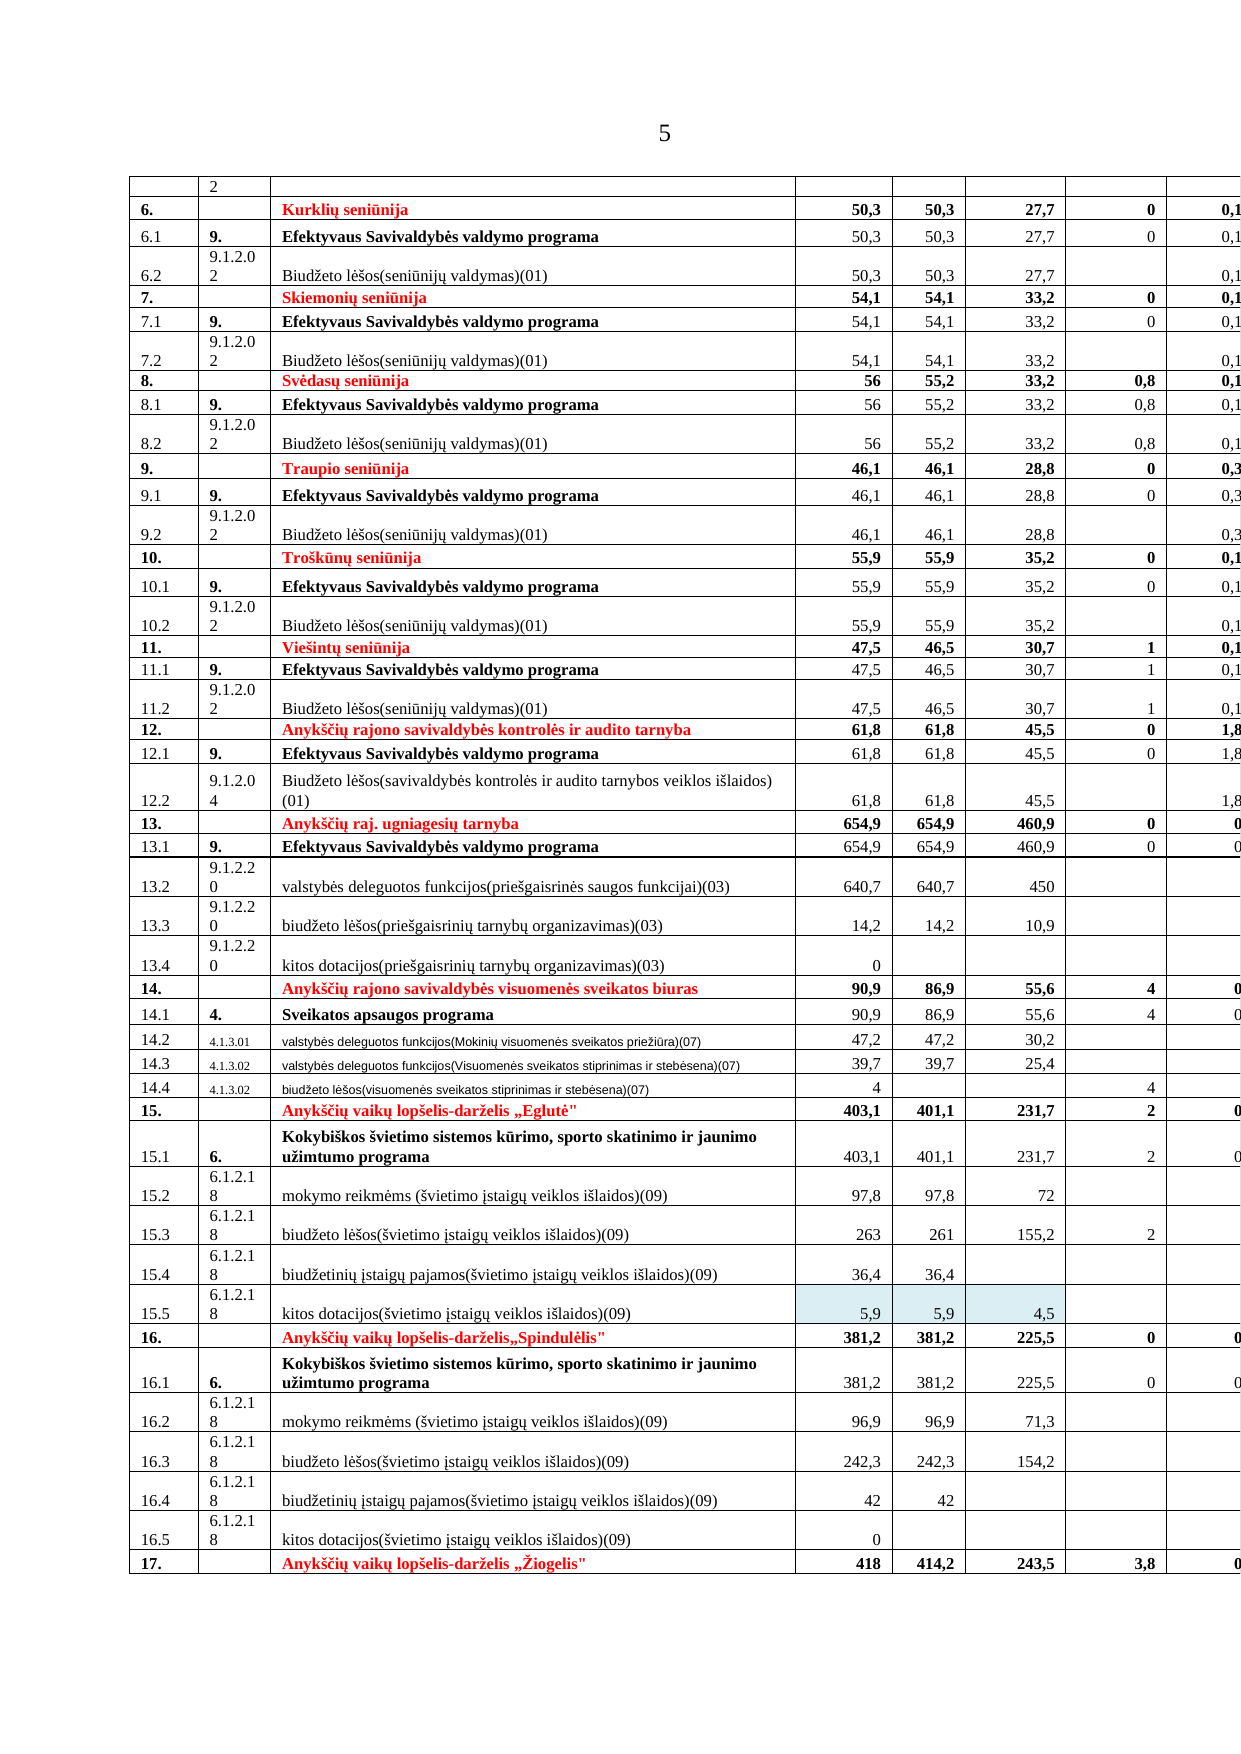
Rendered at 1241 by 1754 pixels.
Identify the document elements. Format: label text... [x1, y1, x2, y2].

table_cell 4.1.3.01 [199, 1025, 270, 1049]
table_cell biudžeto lėšos(švietimo įstaigų veiklos išlaidos)(09) [271, 1432, 795, 1471]
table_cell 0,1 [1167, 680, 1240, 718]
table_cell 654,9 [893, 811, 965, 833]
table_cell valstybės deleguotos funkcijos(priešgaisrinės saugos funkcijai)(03) [271, 858, 795, 896]
table_cell 35,2 [966, 597, 1065, 635]
table_cell 46,1 [796, 479, 892, 504]
table_cell [1066, 597, 1166, 635]
table_cell 6.2 [130, 247, 198, 285]
table_cell Efektyvaus Savivaldybės valdymo programa [271, 658, 795, 679]
table_cell 30,7 [966, 636, 1065, 657]
table_cell 2 [1066, 1098, 1166, 1120]
table_cell 0 [796, 1511, 892, 1549]
table_cell [1167, 177, 1240, 196]
table_cell Sveikatos apsaugos programa [271, 999, 795, 1024]
table_cell 30,7 [966, 658, 1065, 679]
table_cell 50,3 [796, 220, 892, 246]
table_cell 0 [1167, 1348, 1240, 1392]
table_cell 33,2 [966, 308, 1065, 331]
table_cell 55,9 [893, 545, 965, 567]
table_cell 54,1 [893, 308, 965, 331]
table_cell 55,9 [796, 597, 892, 635]
table_cell Biudžeto lėšos(seniūnijų valdymas)(01) [271, 506, 795, 544]
table_cell 7. [130, 286, 198, 307]
table_cell 46,1 [893, 454, 965, 478]
table_cell 6.1.2.18 [199, 1393, 270, 1431]
table_cell 55,9 [893, 597, 965, 635]
table_cell 86,9 [893, 999, 965, 1024]
table_cell biudžetinių įstaigų pajamos(švietimo įstaigų veiklos išlaidos)(09) [271, 1245, 795, 1284]
table_cell [1066, 1393, 1166, 1431]
table_cell 231,7 [966, 1098, 1065, 1120]
table_cell 9. [199, 220, 270, 246]
table_cell 46,1 [893, 479, 965, 504]
table_cell [1066, 858, 1166, 896]
table_cell 0 [1066, 569, 1166, 596]
table_cell Biudžeto lėšos(seniūnijų valdymas)(01) [271, 680, 795, 718]
table_cell 0,1 [1167, 197, 1240, 219]
table_cell [966, 177, 1065, 196]
table_cell 1 [1066, 658, 1166, 679]
table_cell [130, 177, 198, 196]
table_cell 0,1 [1167, 391, 1240, 414]
table_cell 8. [130, 371, 198, 390]
table_cell 45,5 [966, 764, 1065, 809]
table_cell 56 [796, 415, 892, 453]
table_cell 14.3 [130, 1050, 198, 1073]
table_cell 0,8 [1066, 415, 1166, 453]
table_cell 45,5 [966, 719, 1065, 739]
table_cell [1167, 1432, 1240, 1471]
table_cell biudžeto lėšos(švietimo įstaigų veiklos išlaidos)(09) [271, 1206, 795, 1244]
table_cell 50,3 [893, 197, 965, 219]
table_cell 61,8 [893, 740, 965, 763]
table_cell 28,8 [966, 506, 1065, 544]
table_cell [1167, 858, 1240, 896]
table_cell 0,1 [1167, 597, 1240, 635]
table_cell 61,8 [796, 764, 892, 809]
table_cell 654,9 [796, 811, 892, 833]
table_cell 47,2 [796, 1025, 892, 1049]
table_cell 6.1.2.18 [199, 1432, 270, 1471]
table_cell 418 [796, 1550, 892, 1573]
table_cell 11.1 [130, 658, 198, 679]
table_cell 15.5 [130, 1285, 198, 1323]
table_cell 14.4 [130, 1074, 198, 1097]
table_cell 46,5 [893, 680, 965, 718]
table_cell 9.1.2.20 [199, 897, 270, 935]
table_cell 0 [1066, 834, 1166, 856]
table_cell 55,2 [893, 371, 965, 390]
table_cell [199, 371, 270, 390]
table_cell 0 [1066, 220, 1166, 246]
table_cell 11. [130, 636, 198, 657]
table_cell Kokybiškos švietimo sistemos kūrimo, sporto skatinimo ir jaunimo užimtumo programa [271, 1121, 795, 1166]
table_cell kitos dotacijos(švietimo įstaigų veiklos išlaidos)(09) [271, 1285, 795, 1323]
table_cell 46,1 [796, 454, 892, 478]
table_cell 17. [130, 1550, 198, 1573]
table_cell 46,5 [893, 636, 965, 657]
table_cell 4 [796, 1074, 892, 1097]
table_cell 0,1 [1167, 569, 1240, 596]
table_cell 0 [1167, 811, 1240, 833]
table_cell [271, 177, 795, 196]
table_cell 0,1 [1167, 415, 1240, 453]
table_cell 9. [199, 391, 270, 414]
table_cell Efektyvaus Savivaldybės valdymo programa [271, 308, 795, 331]
table_cell Biudžeto lėšos(savivaldybės kontrolės ir audito tarnybos veiklos išlaidos) (01) [271, 764, 795, 809]
table_cell 9.1.2.02 [199, 506, 270, 544]
table_cell 0 [1066, 454, 1166, 478]
table_cell kitos dotacijos(priešgaisrinių tarnybų organizavimas)(03) [271, 936, 795, 974]
table_cell 33,2 [966, 332, 1065, 370]
table_cell 55,9 [796, 569, 892, 596]
table_cell 155,2 [966, 1206, 1065, 1244]
table_cell 96,9 [893, 1393, 965, 1431]
table_cell 15. [130, 1098, 198, 1120]
table_cell 6.1.2.18 [199, 1472, 270, 1510]
table_cell [199, 454, 270, 478]
table_cell 5,9 [796, 1285, 892, 1323]
table_cell [199, 811, 270, 833]
table_cell 16.5 [130, 1511, 198, 1549]
table_cell [1066, 936, 1166, 974]
table_cell 0,1 [1167, 371, 1240, 390]
table_cell 12.2 [130, 764, 198, 809]
table_cell 16.3 [130, 1432, 198, 1471]
table_cell 8.2 [130, 415, 198, 453]
table_cell 4.1.3.02 [199, 1050, 270, 1073]
table_cell 0 [1066, 545, 1166, 567]
table_cell 56 [796, 391, 892, 414]
table_cell [1167, 1025, 1240, 1049]
table_cell 12.1 [130, 740, 198, 763]
table_cell 9.2 [130, 506, 198, 544]
table_cell Biudžeto lėšos(seniūnijų valdymas)(01) [271, 597, 795, 635]
table_cell 0 [1066, 308, 1166, 331]
table_cell [1167, 1206, 1240, 1244]
table_cell 10.2 [130, 597, 198, 635]
table_cell 1 [1066, 680, 1166, 718]
table_cell 13. [130, 811, 198, 833]
table_cell 30,7 [966, 680, 1065, 718]
table_cell 4. [199, 999, 270, 1024]
table_cell 0,3 [1167, 454, 1240, 478]
table_cell 10,9 [966, 897, 1065, 935]
table_cell 6.1.2.18 [199, 1511, 270, 1549]
table_cell [1167, 1285, 1240, 1323]
table_cell 3,8 [1066, 1550, 1166, 1573]
table_cell 33,2 [966, 371, 1065, 390]
table_cell 9.1.2.20 [199, 936, 270, 974]
table_cell 50,3 [796, 247, 892, 285]
table_cell Biudžeto lėšos(seniūnijų valdymas)(01) [271, 332, 795, 370]
table_cell 13.3 [130, 897, 198, 935]
table_cell 0 [1066, 286, 1166, 307]
table_cell 42 [893, 1472, 965, 1510]
table_cell 0,1 [1167, 636, 1240, 657]
table_cell [1167, 1393, 1240, 1431]
table_cell 15.3 [130, 1206, 198, 1244]
table_cell 56 [796, 371, 892, 390]
table_cell 4 [1066, 976, 1166, 998]
table_cell [1066, 897, 1166, 935]
table_cell 61,8 [796, 740, 892, 763]
table_cell 54,1 [796, 332, 892, 370]
table_cell 9. [199, 479, 270, 504]
table_cell [893, 1074, 965, 1097]
table_cell 7.2 [130, 332, 198, 370]
table_cell 0 [1167, 976, 1240, 998]
table_cell [966, 1074, 1065, 1097]
table_cell 6.1.2.18 [199, 1167, 270, 1205]
table_cell [199, 545, 270, 567]
table_cell 0 [1066, 1348, 1166, 1392]
table_cell [199, 719, 270, 739]
table_cell 39,7 [796, 1050, 892, 1073]
table_cell 0 [1066, 719, 1166, 739]
table_cell Traupio seniūnija [271, 454, 795, 478]
table_cell 231,7 [966, 1121, 1065, 1166]
table_cell 0 [796, 936, 892, 974]
table_cell 2 [1066, 1206, 1166, 1244]
table_cell [1066, 506, 1166, 544]
table_cell [966, 1472, 1065, 1510]
table_cell 12. [130, 719, 198, 739]
table_cell 14. [130, 976, 198, 998]
table_cell [199, 636, 270, 657]
table_cell 10.1 [130, 569, 198, 596]
table_cell 39,7 [893, 1050, 965, 1073]
table_cell 72 [966, 1167, 1065, 1205]
table_cell 0,8 [1066, 371, 1166, 390]
table_cell [1066, 332, 1166, 370]
table_cell 28,8 [966, 454, 1065, 478]
table_cell 15.4 [130, 1245, 198, 1284]
table_cell 45,5 [966, 740, 1065, 763]
table_cell Anykščių vaikų lopšelis-darželis „Eglutė" [271, 1098, 795, 1120]
table_cell 55,2 [893, 415, 965, 453]
table_cell [1066, 1050, 1166, 1073]
table_cell 9. [199, 834, 270, 856]
table_cell 0,3 [1167, 479, 1240, 504]
table_cell Anykščių rajono savivaldybės visuomenės sveikatos biuras [271, 976, 795, 998]
table_cell 6. [199, 1121, 270, 1166]
table_cell 54,1 [893, 286, 965, 307]
table_cell 2 [1066, 1121, 1166, 1166]
table_cell 54,1 [796, 286, 892, 307]
table_cell 9. [199, 569, 270, 596]
table_cell 54,1 [796, 308, 892, 331]
table_cell Efektyvaus Savivaldybės valdymo programa [271, 834, 795, 856]
table_cell 7.1 [130, 308, 198, 331]
table_cell [1167, 1167, 1240, 1205]
table_cell 30,2 [966, 1025, 1065, 1049]
table_cell [199, 1098, 270, 1120]
table_cell [1167, 936, 1240, 974]
table_cell 33,2 [966, 391, 1065, 414]
table_cell valstybės deleguotos funkcijos(Mokinių visuomenės sveikatos priežiūra)(07) [271, 1025, 795, 1049]
table_cell biudžeto lėšos(priešgaisrinių tarnybų organizavimas)(03) [271, 897, 795, 935]
table_cell 14,2 [796, 897, 892, 935]
table_cell 16.2 [130, 1393, 198, 1431]
table_cell 0 [1066, 740, 1166, 763]
table_cell [796, 177, 892, 196]
table_cell 96,9 [796, 1393, 892, 1431]
table_cell 9.1.2.02 [199, 247, 270, 285]
table_cell 654,9 [796, 834, 892, 856]
table_cell 401,1 [893, 1098, 965, 1120]
table_cell 25,4 [966, 1050, 1065, 1073]
table_cell 0,1 [1167, 658, 1240, 679]
table_cell 15.2 [130, 1167, 198, 1205]
table_cell 13.2 [130, 858, 198, 896]
table_cell 27,7 [966, 247, 1065, 285]
table_cell 0,3 [1167, 506, 1240, 544]
table_cell 0,1 [1167, 286, 1240, 307]
table_cell Anykščių rajono savivaldybės kontrolės ir audito tarnyba [271, 719, 795, 739]
table_cell 28,8 [966, 479, 1065, 504]
table_cell 9.1.2.02 [199, 415, 270, 453]
table_cell 8.1 [130, 391, 198, 414]
table_cell [1167, 1074, 1240, 1097]
table_cell 263 [796, 1206, 892, 1244]
table_cell 11.2 [130, 680, 198, 718]
table_cell 9.1.2.20 [199, 858, 270, 896]
table_cell Viešintų seniūnija [271, 636, 795, 657]
table_cell 243,5 [966, 1550, 1065, 1573]
table_cell 14,2 [893, 897, 965, 935]
table_cell 2 [199, 177, 270, 196]
table_cell 54,1 [893, 332, 965, 370]
table_cell Biudžeto lėšos(seniūnijų valdymas)(01) [271, 247, 795, 285]
table_cell 46,1 [796, 506, 892, 544]
table_cell [1167, 1245, 1240, 1284]
table_cell 16.1 [130, 1348, 198, 1392]
table_cell 90,9 [796, 976, 892, 998]
table_cell 0 [1167, 1098, 1240, 1120]
table_cell 401,1 [893, 1121, 965, 1166]
table_cell 6. [130, 197, 198, 219]
table_cell 15.1 [130, 1121, 198, 1166]
table_cell 242,3 [893, 1432, 965, 1471]
table_cell biudžeto lėšos(visuomenės sveikatos stiprinimas ir stebėsena)(07) [271, 1074, 795, 1097]
table_cell Svėdasų seniūnija [271, 371, 795, 390]
table_cell Anykščių vaikų lopšelis-darželis„Spindulėlis" [271, 1324, 795, 1347]
table_cell biudžetinių įstaigų pajamos(švietimo įstaigų veiklos išlaidos)(09) [271, 1472, 795, 1510]
table_cell 97,8 [796, 1167, 892, 1205]
table_cell 225,5 [966, 1348, 1065, 1392]
table_cell Efektyvaus Savivaldybės valdymo programa [271, 391, 795, 414]
table_cell 6.1 [130, 220, 198, 246]
table_cell 35,2 [966, 545, 1065, 567]
table_cell 381,2 [796, 1324, 892, 1347]
table_cell 14.1 [130, 999, 198, 1024]
table_cell 640,7 [893, 858, 965, 896]
table_cell 6.1.2.18 [199, 1285, 270, 1323]
table_cell 71,3 [966, 1393, 1065, 1431]
table_cell 9.1.2.02 [199, 597, 270, 635]
table_cell 61,8 [796, 719, 892, 739]
table_cell 381,2 [796, 1348, 892, 1392]
table_cell 403,1 [796, 1098, 892, 1120]
table_cell 86,9 [893, 976, 965, 998]
table_cell Anykščių raj. ugniagesių tarnyba [271, 811, 795, 833]
table_cell 47,2 [893, 1025, 965, 1049]
table_cell 9. [199, 740, 270, 763]
table_cell [1066, 764, 1166, 809]
table_cell Efektyvaus Savivaldybės valdymo programa [271, 220, 795, 246]
table_cell 36,4 [796, 1245, 892, 1284]
table_cell 450 [966, 858, 1065, 896]
table_cell 0,1 [1167, 332, 1240, 370]
table_cell 381,2 [893, 1348, 965, 1392]
table_cell Kokybiškos švietimo sistemos kūrimo, sporto skatinimo ir jaunimo užimtumo programa [271, 1348, 795, 1392]
table_cell 414,2 [893, 1550, 965, 1573]
table_cell 381,2 [893, 1324, 965, 1347]
table_cell [893, 1511, 965, 1549]
table_cell 9.1.2.02 [199, 680, 270, 718]
table_cell 13.1 [130, 834, 198, 856]
table_cell 55,6 [966, 999, 1065, 1024]
table_cell 6.1.2.18 [199, 1206, 270, 1244]
table_cell 460,9 [966, 834, 1065, 856]
table_cell [1066, 1245, 1166, 1284]
table_cell 0 [1066, 197, 1166, 219]
table_cell 33,2 [966, 415, 1065, 453]
table_cell Troškūnų seniūnija [271, 545, 795, 567]
table_cell 42 [796, 1472, 892, 1510]
table_cell [893, 177, 965, 196]
table_cell 33,2 [966, 286, 1065, 307]
table_cell 61,8 [893, 764, 965, 809]
table_cell Efektyvaus Savivaldybės valdymo programa [271, 569, 795, 596]
table_cell 55,9 [796, 545, 892, 567]
table_cell 9.1.2.04 [199, 764, 270, 809]
table_cell 1,8 [1167, 719, 1240, 739]
table_cell 27,7 [966, 220, 1065, 246]
table_cell 10. [130, 545, 198, 567]
table_cell mokymo reikmėms (švietimo įstaigų veiklos išlaidos)(09) [271, 1393, 795, 1431]
table_cell [1167, 1050, 1240, 1073]
table_cell 55,6 [966, 976, 1065, 998]
table_cell 0,1 [1167, 308, 1240, 331]
table_cell 0,1 [1167, 545, 1240, 567]
table_cell [1066, 1025, 1166, 1049]
table_cell [1167, 1472, 1240, 1510]
table_cell 9. [130, 454, 198, 478]
table_cell Anykščių vaikų lopšelis-darželis „Žiogelis" [271, 1550, 795, 1573]
table_cell [199, 1324, 270, 1347]
table_cell 90,9 [796, 999, 892, 1024]
table_cell Efektyvaus Savivaldybės valdymo programa [271, 740, 795, 763]
table_cell [1066, 1432, 1166, 1471]
table_cell [1066, 1167, 1166, 1205]
table_cell 654,9 [893, 834, 965, 856]
table_cell 4 [1066, 1074, 1166, 1097]
table_cell 16. [130, 1324, 198, 1347]
table_cell 640,7 [796, 858, 892, 896]
table_cell 0 [1066, 1324, 1166, 1347]
table_cell [199, 1550, 270, 1573]
table_cell 47,5 [796, 658, 892, 679]
table_cell 55,9 [893, 569, 965, 596]
table_cell 9. [199, 658, 270, 679]
table_cell 46,1 [893, 506, 965, 544]
table_cell [1066, 247, 1166, 285]
table_cell 9. [199, 308, 270, 331]
table_cell 1 [1066, 636, 1166, 657]
table_cell 460,9 [966, 811, 1065, 833]
table_cell 47,5 [796, 636, 892, 657]
table_cell 9.1.2.02 [199, 332, 270, 370]
table_cell [1167, 897, 1240, 935]
table_cell 61,8 [893, 719, 965, 739]
table_cell [1066, 177, 1166, 196]
table_cell 14.2 [130, 1025, 198, 1049]
table_cell 46,5 [893, 658, 965, 679]
table_cell Kurklių seniūnija [271, 197, 795, 219]
table_cell 6.1.2.18 [199, 1245, 270, 1284]
table_cell 5,9 [893, 1285, 965, 1323]
table_cell 50,3 [796, 197, 892, 219]
table_cell [1167, 1511, 1240, 1549]
table_cell 0 [1167, 1550, 1240, 1573]
table_cell 0 [1167, 1121, 1240, 1166]
table_cell 27,7 [966, 197, 1065, 219]
table_cell 261 [893, 1206, 965, 1244]
table_cell 0 [1167, 999, 1240, 1024]
table_cell 0,1 [1167, 220, 1240, 246]
table_cell 0 [1066, 479, 1166, 504]
table_cell 16.4 [130, 1472, 198, 1510]
table_cell [199, 286, 270, 307]
table_cell mokymo reikmėms (švietimo įstaigų veiklos išlaidos)(09) [271, 1167, 795, 1205]
table_cell 242,3 [796, 1432, 892, 1471]
table_cell 4,5 [966, 1285, 1065, 1323]
table_cell 0,8 [1066, 391, 1166, 414]
table_cell 0,1 [1167, 247, 1240, 285]
table_cell 225,5 [966, 1324, 1065, 1347]
table_cell 0 [1066, 811, 1166, 833]
table_cell [1066, 1472, 1166, 1510]
table_cell 154,2 [966, 1432, 1065, 1471]
table_cell Efektyvaus Savivaldybės valdymo programa [271, 479, 795, 504]
table_cell Skiemonių seniūnija [271, 286, 795, 307]
table_cell 4.1.3.02 [199, 1074, 270, 1097]
table_cell 36,4 [893, 1245, 965, 1284]
table_cell [199, 197, 270, 219]
table_cell 9.1 [130, 479, 198, 504]
table_cell 50,3 [893, 247, 965, 285]
table_cell 35,2 [966, 569, 1065, 596]
table_cell 6. [199, 1348, 270, 1392]
table_cell [966, 1245, 1065, 1284]
table_cell 55,2 [893, 391, 965, 414]
table_cell 403,1 [796, 1121, 892, 1166]
table_cell [966, 1511, 1065, 1549]
table_cell 4 [1066, 999, 1166, 1024]
table_cell valstybės deleguotos funkcijos(Visuomenės sveikatos stiprinimas ir stebėsena)(07) [271, 1050, 795, 1073]
table_cell 50,3 [893, 220, 965, 246]
table_cell 47,5 [796, 680, 892, 718]
table_cell [966, 936, 1065, 974]
table_cell Biudžeto lėšos(seniūnijų valdymas)(01) [271, 415, 795, 453]
table_cell [1066, 1511, 1166, 1549]
table_cell 0 [1167, 1324, 1240, 1347]
table_cell 13.4 [130, 936, 198, 974]
table_cell 1,8 [1167, 740, 1240, 763]
table_cell 0 [1167, 834, 1240, 856]
table_cell 97,8 [893, 1167, 965, 1205]
table_cell kitos dotacijos(švietimo įstaigų veiklos išlaidos)(09) [271, 1511, 795, 1549]
table_cell [893, 936, 965, 974]
table_cell [199, 976, 270, 998]
table_cell [1066, 1285, 1166, 1323]
table_cell 1,8 [1167, 764, 1240, 809]
